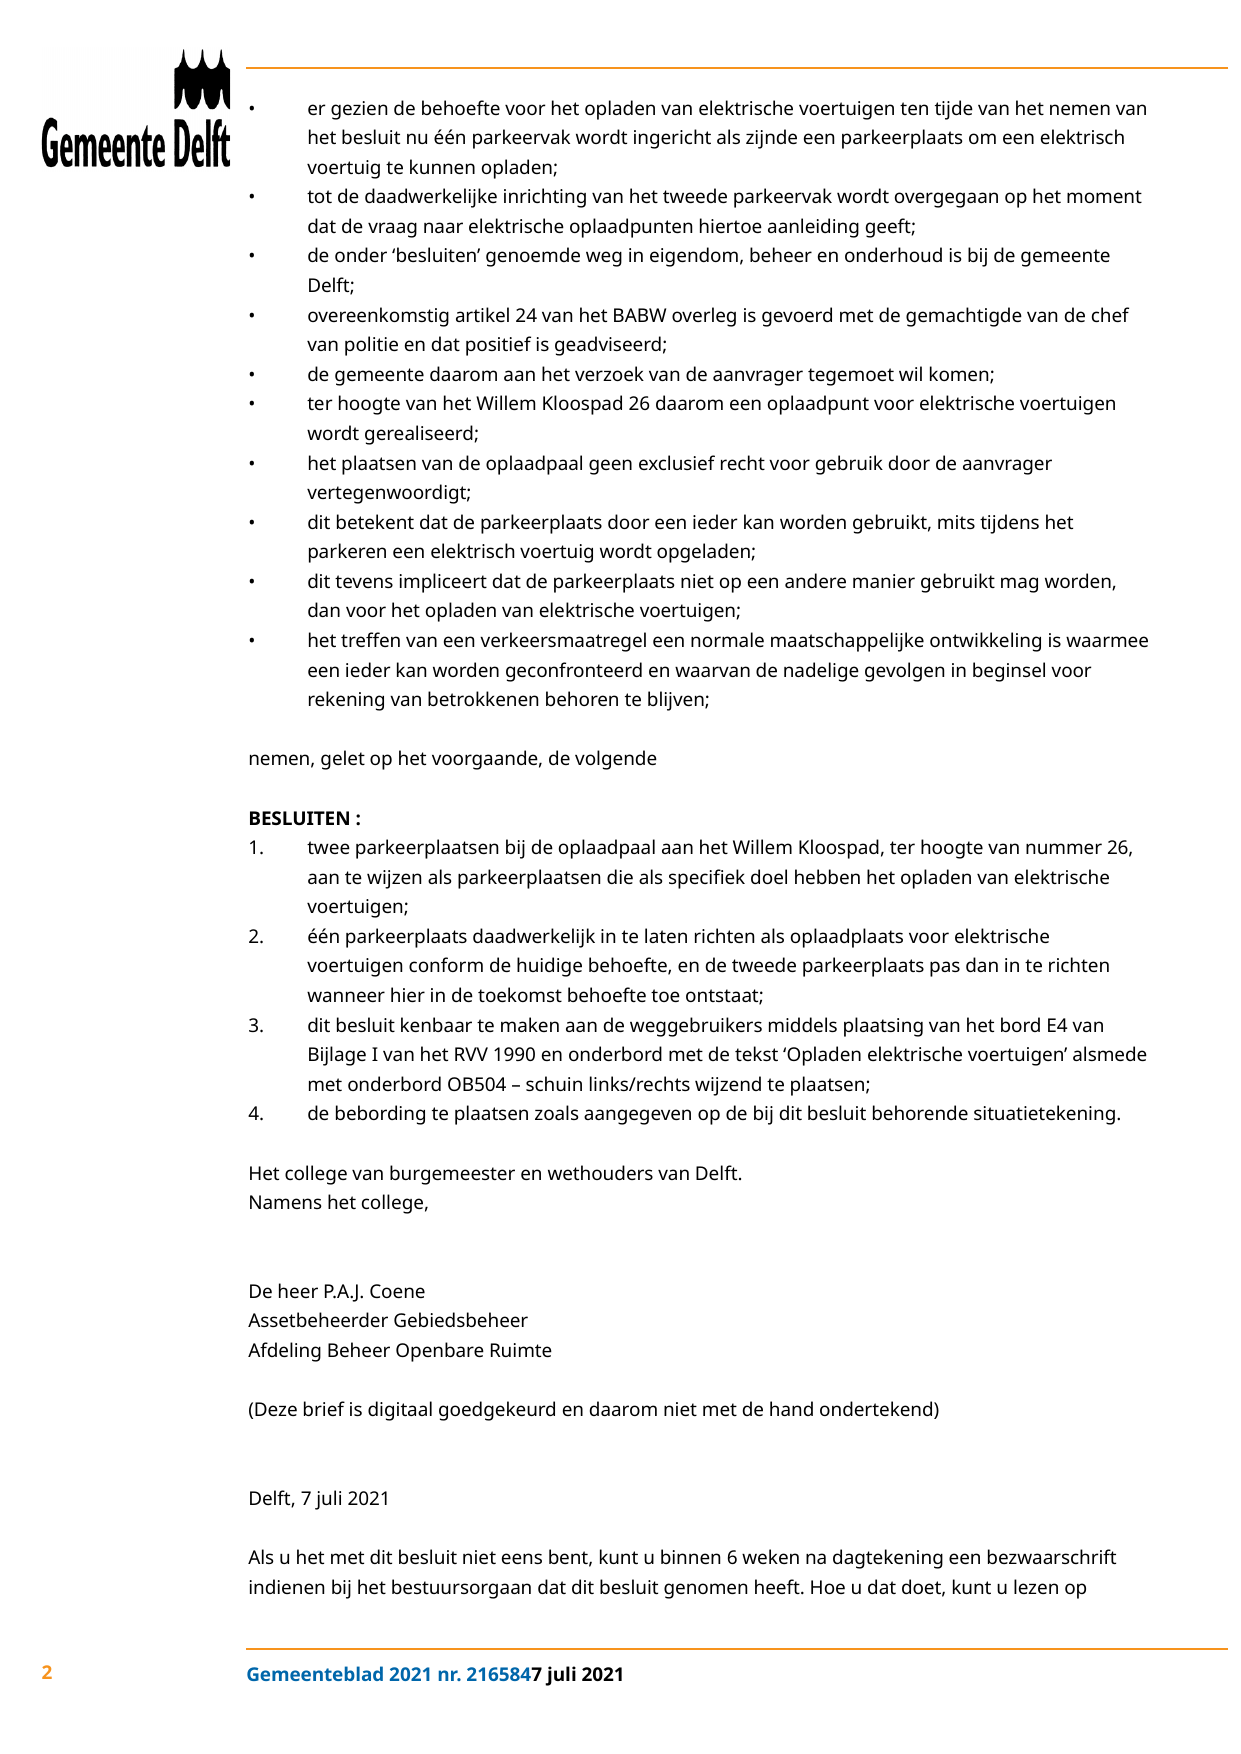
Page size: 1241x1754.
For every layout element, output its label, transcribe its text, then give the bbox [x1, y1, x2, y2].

list overeenkomstig artikel 24 van het BABW overleg is gevoerd met de gemachtigde van de chef van politie en dat positief is geadviseerd; [248, 302, 1152, 357]
list de onder ‘besluiten’ genoemde weg in eigendom, beheer en onderhoud is bij de gemeente Delft; [248, 243, 1152, 298]
list dit tevens impliceert dat de parkeerplaats niet op een andere manier gebruikt mag worden, dan voor het opladen van elektrische voertuigen; [248, 568, 1152, 623]
text Delft, 7 juli 2021 [248, 1485, 1152, 1511]
picture [41, 47, 231, 172]
text Afdeling Beheer Openbare Ruimte [248, 1337, 1152, 1363]
list tot de daadwerkelijke inrichting van het tweede parkeervak wordt overgegaan op het moment dat de vraag naar elektrische oplaadpunten hiertoe aanleiding geeft; [248, 183, 1152, 239]
list de gemeente daarom aan het verzoek van de aanvrager tegemoet wil komen; [248, 361, 1152, 387]
list het plaatsen van de oplaadpaal geen exclusief recht voor gebruik door de aanvrager vertegenwoordigt; [248, 450, 1152, 505]
list er gezien de behoefte voor het opladen van elektrische voertuigen ten tijde van het nemen van het besluit nu één parkeervak wordt ingericht als zijnde een parkeerplaats om een elektrisch voertuig te kunnen opladen; [248, 95, 1152, 180]
text Als u het met dit besluit niet eens bent, kunt u binnen 6 weken na dagtekening een bezwaarschrift indienen bij het bestuursorgaan dat dit besluit genomen heeft. Hoe u dat doet, kunt u lezen op [248, 1544, 1152, 1600]
text Assetbeheerder Gebiedsbeheer [248, 1308, 1152, 1333]
text nemen, gelet op het voorgaande, de volgende [248, 746, 1152, 771]
text Het college van burgemeester en wethouders van Delft. [248, 1160, 1152, 1186]
text De heer P.A.J. Coene [248, 1278, 1152, 1304]
list ter hoogte van het Willem Kloospad 26 daarom een oplaadpunt voor elektrische voertuigen wordt gerealiseerd; [248, 391, 1152, 446]
list de bebording te plaatsen zoals aangegeven op de bij dit besluit behorende situatietekening. [248, 1101, 1152, 1126]
text Namens het college, [248, 1189, 1152, 1215]
list dit besluit kenbaar te maken aan de weggebruikers middels plaatsing van het bord E4 van Bijlage I van het RVV 1990 en onderbord met de tekst ‘Opladen elektrische voertuigen’ alsmede met onderbord OB504 – schuin links/rechts wijzend te plaatsen; [248, 1012, 1152, 1097]
list het treffen van een verkeersmaatregel een normale maatschappelijke ontwikkeling is waarmee een ieder kan worden geconfronteerd en waarvan de nadelige gevolgen in beginsel voor rekening van betrokkenen behoren te blijven; [248, 627, 1152, 712]
list dit betekent dat de parkeerplaats door een ieder kan worden gebruikt, mits tijdens het parkeren een elektrisch voertuig wordt opgeladen; [248, 509, 1152, 564]
list één parkeerplaats daadwerkelijk in te laten richten als oplaadplaats voor elektrische voertuigen conform de huidige behoefte, en de tweede parkeerplaats pas dan in te richten wanneer hier in de toekomst behoefte toe ontstaat; [248, 923, 1152, 1008]
text BESLUITEN : [248, 805, 1152, 831]
text (Deze brief is digitaal goedgekeurd en daarom niet met de hand ondertekend) [248, 1396, 1152, 1422]
list twee parkeerplaatsen bij de oplaadpaal aan het Willem Kloospad, ter hoogte van nummer 26, aan te wijzen als parkeerplaatsen die als specifiek doel hebben het opladen van elektrische voertuigen; [248, 834, 1152, 919]
